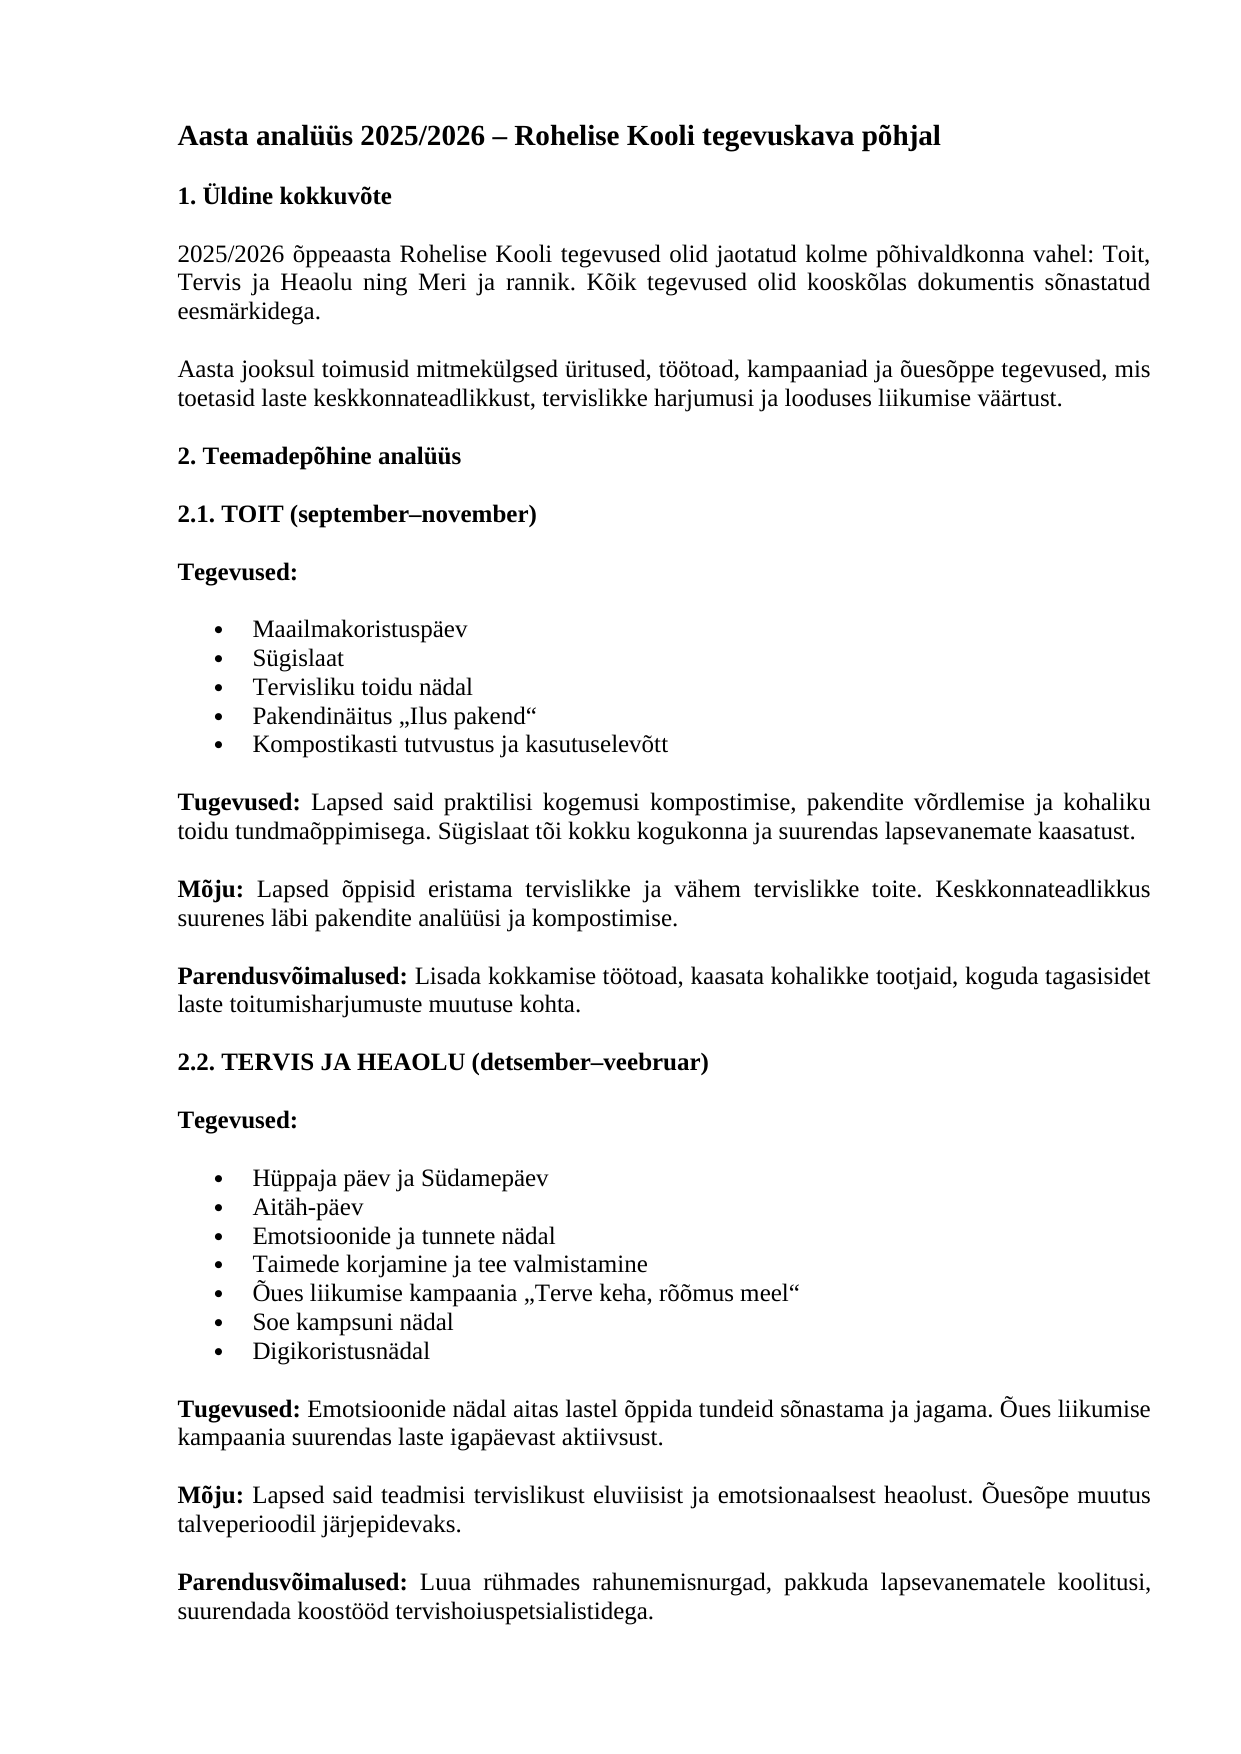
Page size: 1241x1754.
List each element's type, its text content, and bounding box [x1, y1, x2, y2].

subtitle 1. Üldine kokkuvõte [177, 181, 1152, 209]
text 2025/2026 õppeaasta Rohelise Kooli tegevused olid jaotatud kolme põhivaldkonna vahel: Toit, Tervis ja Heaolu ning Meri ja rannik. Kõik tegevused olid kooskõlas dokumentis sõnastatud eesmärkidega. [177, 239, 1152, 325]
subtitle 2.1. TOIT (september–november) [177, 499, 1152, 527]
list Sügislaat [215, 643, 1152, 672]
list Pakendinäitus „Ilus pakend“ [215, 701, 1152, 729]
text Mõju: Lapsed said teadmisi tervislikust eluviisist ja emotsionaalsest heaolust. Õuesõpe muutus talveperioodil järjepidevaks. [177, 1480, 1152, 1538]
text Tegevused: [177, 1105, 1152, 1134]
text Tegevused: [177, 557, 1152, 585]
list Digikoristusnädal [215, 1336, 1152, 1364]
subtitle Aasta analüüs 2025/2026 – Rohelise Kooli tegevuskava põhjal [177, 118, 1152, 152]
list Tervisliku toidu nädal [215, 672, 1152, 701]
subtitle 2.2. TERVIS JA HEAOLU (detsember–veebruar) [177, 1047, 1152, 1076]
text Parendusvõimalused: Luua rühmades rahunemisnurgad, pakkuda lapsevanematele koolitusi, suurendada koostööd tervishoiuspetsialistidega. [177, 1567, 1152, 1624]
list Õues liikumise kampaania „Terve keha, rõõmus meel“ [215, 1278, 1152, 1307]
list Maailmakoristuspäev [215, 614, 1152, 643]
list Soe kampsuni nädal [215, 1307, 1152, 1336]
list Emotsioonide ja tunnete nädal [215, 1221, 1152, 1249]
text Aasta jooksul toimusid mitmekülgsed üritused, töötoad, kampaaniad ja õuesõppe tegevused, mis toetasid laste keskkonnateadlikkust, tervislikke harjumusi ja looduses liikumise väärtust. [177, 354, 1152, 412]
text Tugevused: Lapsed said praktilisi kogemusi kompostimise, pakendite võrdlemise ja kohaliku toidu tundmaõppimisega. Sügislaat tõi kokku kogukonna ja suurendas lapsevanemate kaasatust. [177, 787, 1152, 845]
text Parendusvõimalused: Lisada kokkamise töötoad, kaasata kohalikke tootjaid, koguda tagasisidet laste toitumisharjumuste muutuse kohta. [177, 961, 1152, 1018]
list Hüppaja päev ja Südamepäev [215, 1163, 1152, 1192]
list Taimede korjamine ja tee valmistamine [215, 1249, 1152, 1278]
subtitle 2. Teemadepõhine analüüs [177, 441, 1152, 469]
text Mõju: Lapsed õppisid eristama tervislikke ja vähem tervislikke toite. Keskkonnateadlikkus suurenes läbi pakendite analüüsi ja kompostimise. [177, 874, 1152, 932]
list Kompostikasti tutvustus ja kasutuselevõtt [215, 729, 1152, 758]
list Aitäh-päev [215, 1192, 1152, 1221]
text Tugevused: Emotsioonide nädal aitas lastel õppida tundeid sõnastama ja jagama. Õues liikumise kampaania suurendas laste igapäevast aktiivsust. [177, 1394, 1152, 1451]
